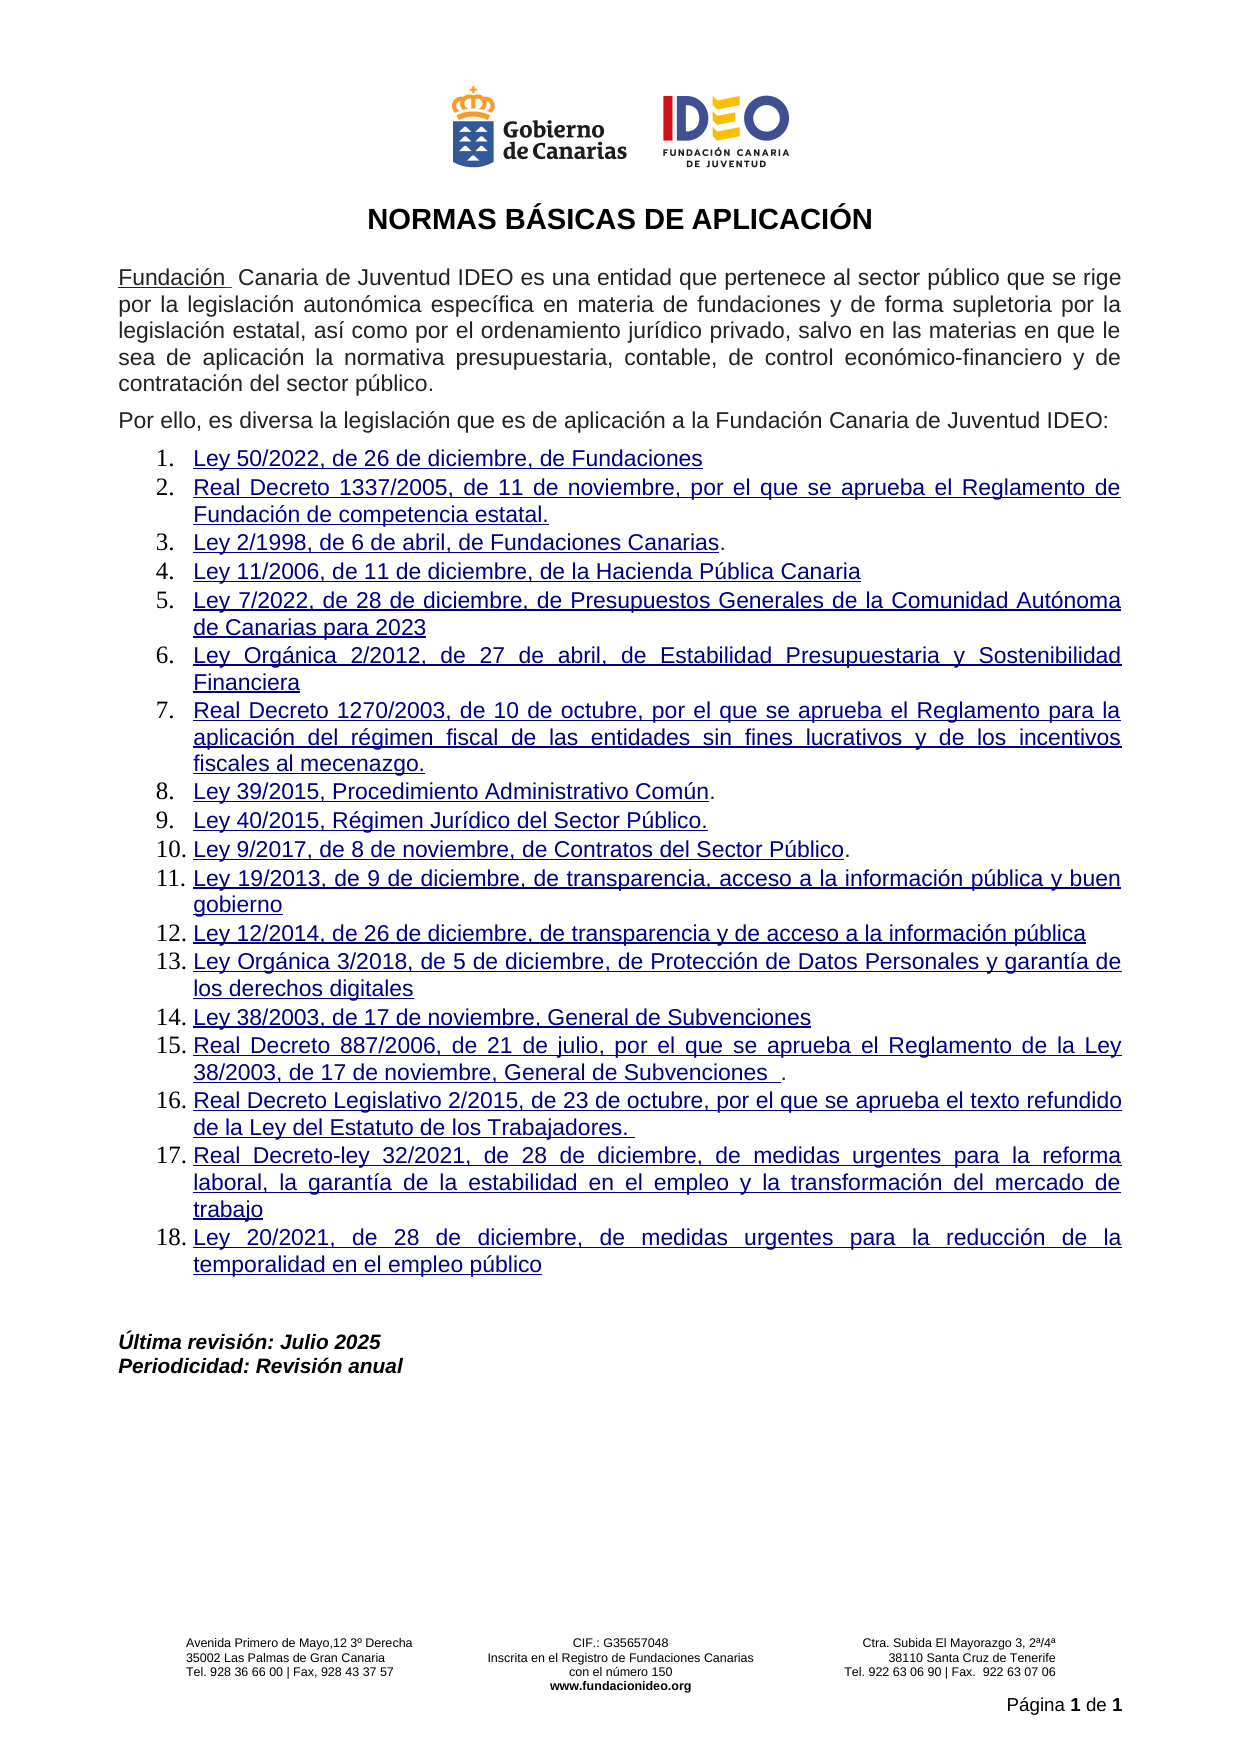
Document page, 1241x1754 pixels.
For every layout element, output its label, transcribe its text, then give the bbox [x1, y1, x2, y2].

list Ley 11/2006, de 11 de diciembre, de la Hacienda Pública Canaria [156, 556, 1122, 585]
list Ley 40/2015, Régimen Jurídico del Sector Público. [156, 805, 1122, 834]
list Real Decreto-ley 32/2021, de 28 de diciembre, de medidas urgentes para la reforma laboral, la garantía de la estabilidad en el empleo y la transformación del mercado de trabajo [156, 1141, 1122, 1222]
text Última revisión: Julio 2025 [118, 1330, 1122, 1354]
text Fundación Canaria de Juventud IDEO es una entidad que pertenece al sector público que se rige por la legislación autonómica específica en materia de fundaciones y de forma supletoria por la legislación estatal, así como por el ordenamiento jurídico privado, salvo en las materias en que le sea de aplicación la normativa presupuestaria, contable, de control económico-financiero y de contratación del sector público. [118, 264, 1122, 396]
list Real Decreto 1337/2005, de 11 de noviembre, por el que se aprueba el Reglamento de Fundación de competencia estatal. [156, 472, 1122, 527]
text Periodicidad: Revisión anual [118, 1354, 1122, 1378]
list Ley 12/2014, de 26 de diciembre, de transparencia y de acceso a la información pública [156, 918, 1122, 946]
list Ley Orgánica 3/2018, de 5 de diciembre, de Protección de Datos Personales y garantía de los derechos digitales [156, 946, 1122, 1002]
text Por ello, es diversa la legislación que es de aplicación a la Fundación Canaria de Juventud IDEO: [118, 407, 1122, 433]
list Ley Orgánica 2/2012, de 27 de abril, de Estabilidad Presupuestaria y Sostenibilidad Financiera [156, 640, 1122, 695]
list Ley 7/2022, de 28 de diciembre, de Presupuestos Generales de la Comunidad Autónoma de Canarias para 2023 [156, 585, 1122, 640]
list Ley 39/2015, Procedimiento Administrativo Común. [156, 776, 1122, 805]
list Ley 20/2021, de 28 de diciembre, de medidas urgentes para la reducción de la temporalidad en el empleo público [156, 1222, 1122, 1277]
list Ley 50/2022, de 26 de diciembre, de Fundaciones [156, 443, 1122, 472]
list Ley 9/2017, de 8 de noviembre, de Contratos del Sector Público. [156, 834, 1122, 863]
list Real Decreto 1270/2003, de 10 de octubre, por el que se aprueba el Reglamento para la aplicación del régimen fiscal de las entidades sin fines lucrativos y de los incentivos fiscales al mecenazgo. [156, 695, 1122, 776]
list Ley 19/2013, de 9 de diciembre, de transparencia, acceso a la información pública y buen gobierno [156, 863, 1122, 918]
list Real Decreto Legislativo 2/2015, de 23 de octubre, por el que se aprueba el texto refundido de la Ley del Estatuto de los Trabajadores. [156, 1085, 1122, 1141]
list Ley 38/2003, de 17 de noviembre, General de Subvenciones [156, 1002, 1122, 1030]
list Ley 2/1998, de 6 de abril, de Fundaciones Canarias. [156, 527, 1122, 556]
list Real Decreto 887/2006, de 21 de julio, por el que se aprueba el Reglamento de la Ley 38/2003, de 17 de noviembre, General de Subvenciones . [156, 1030, 1122, 1085]
text NORMAS BÁSICAS DE APLICACIÓN [118, 202, 1122, 236]
